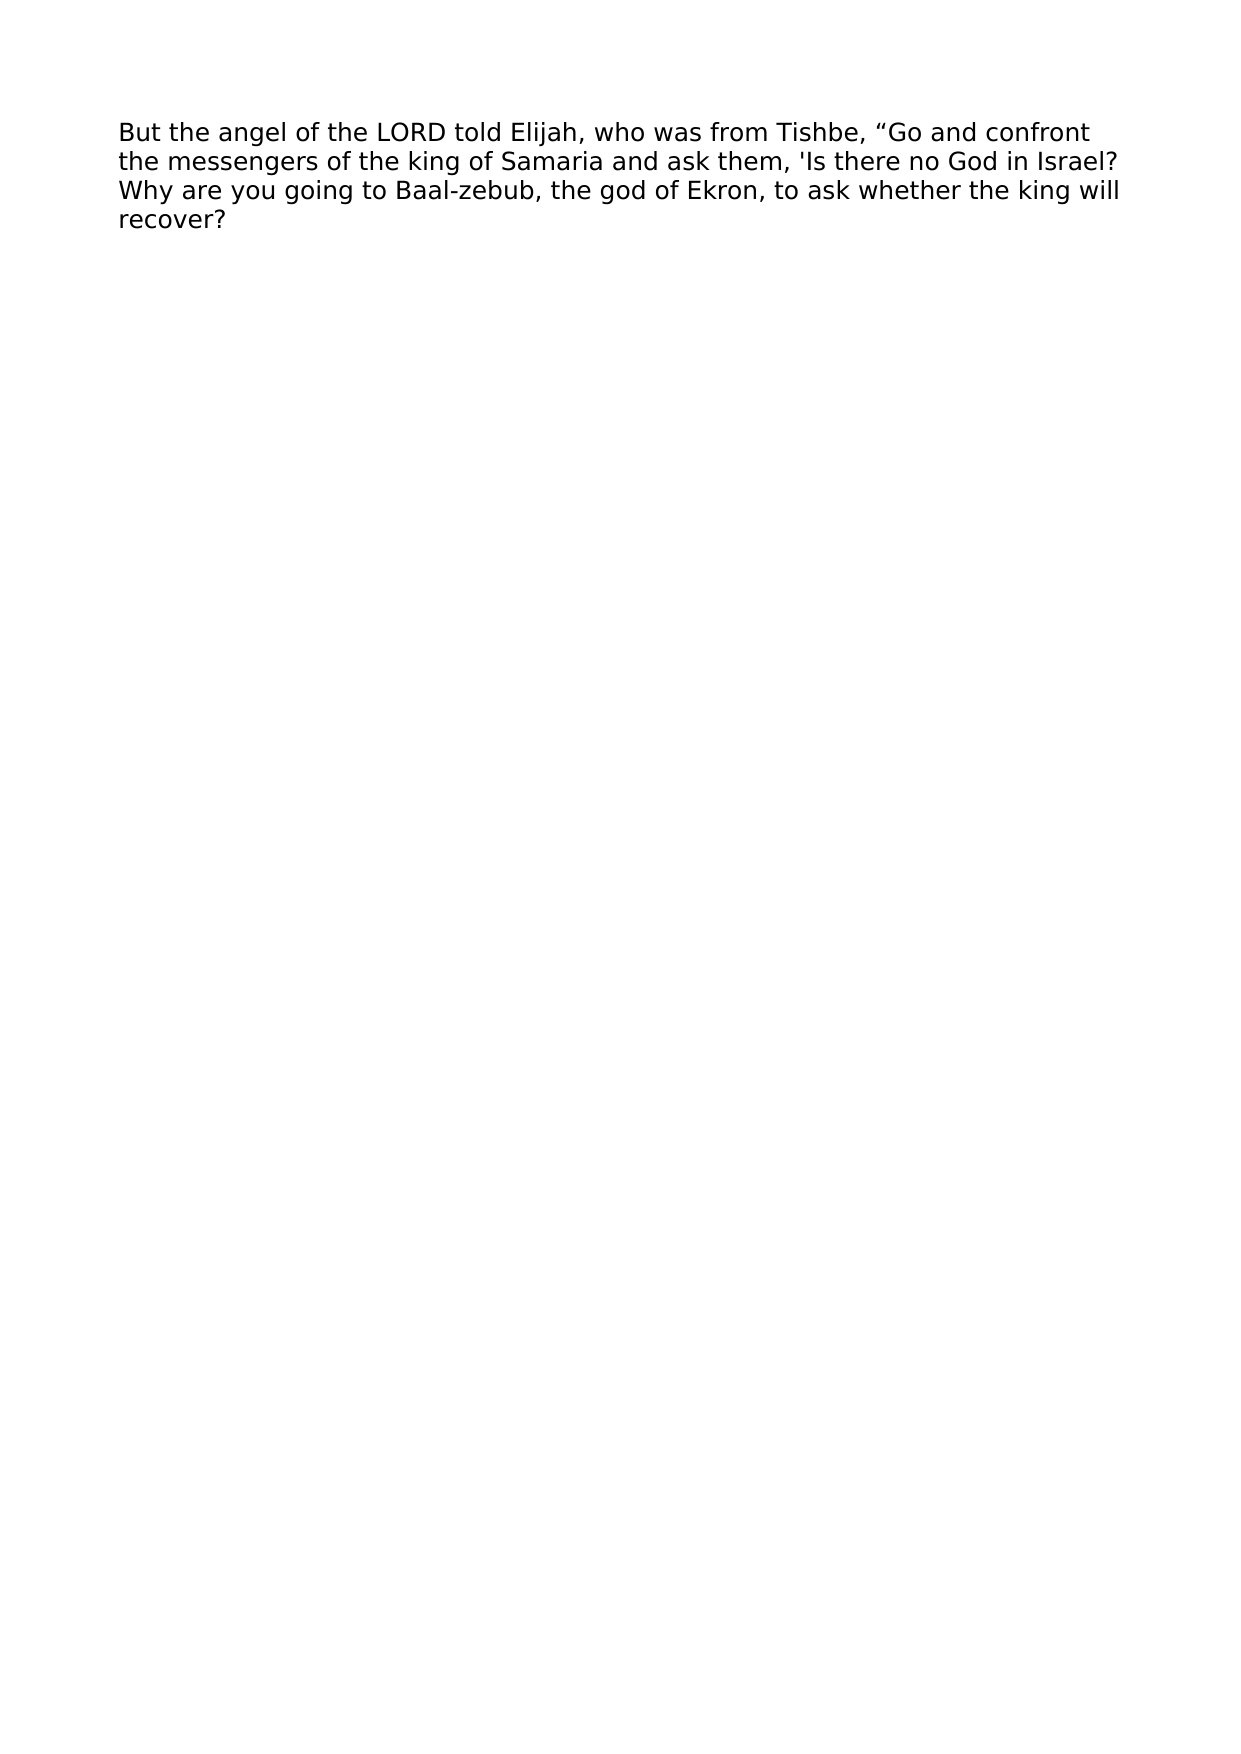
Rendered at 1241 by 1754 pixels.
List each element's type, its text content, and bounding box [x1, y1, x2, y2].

text But the angel of the LORD told Elijah, who was from Tishbe, “Go and confront the messengers of the king of Samaria and ask them, 'Is there no God in Israel? Why are you going to Baal-zebub, the god of Ekron, to ask whether the king will recover? [118, 118, 1122, 235]
